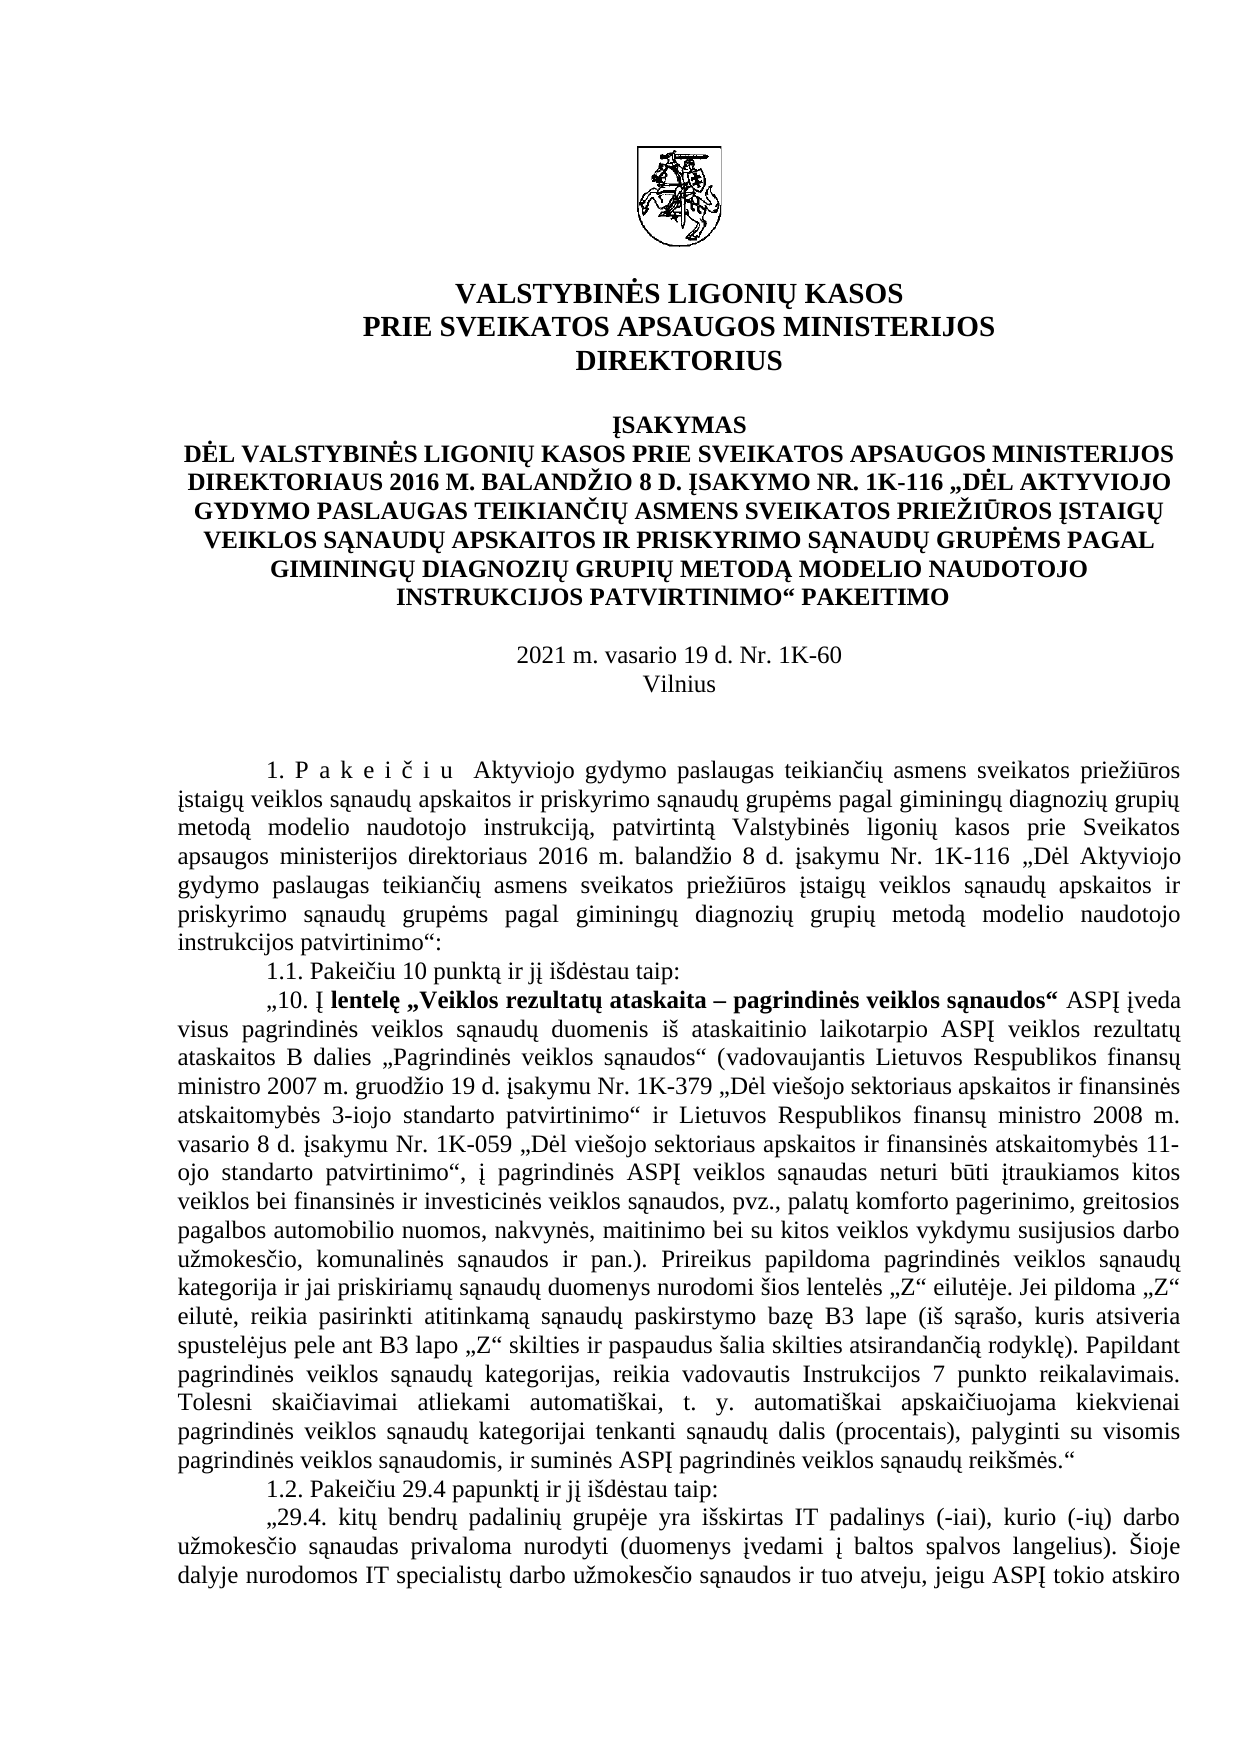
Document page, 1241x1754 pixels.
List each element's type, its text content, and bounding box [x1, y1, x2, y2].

text 1.1. Pakeičiu 10 punktą ir jį išdėstau taip: [215, 956, 1181, 985]
text PRIE SVEIKATOS APSAUGOS MINISTERIJOS [177, 309, 1181, 343]
text 2021 m. vasario 19 d. Nr. 1K-60 [177, 640, 1181, 669]
text DIREKTORIUS [177, 343, 1181, 376]
text VALSTYBINĖS LIGONIŲ KASOS [177, 276, 1181, 309]
text 1.2. Pakeičiu 29.4 papunktį ir jį išdėstau taip: [215, 1474, 1181, 1502]
text ĮSAKYMAS [177, 410, 1181, 439]
text „29.4. kitų bendrų padalinių grupėje yra išskirtas IT padalinys (-iai), kurio (-ių) darbo užmokesčio sąnaudas privaloma nurodyti (duomenys įvedami į baltos spalvos langelius). Šioje dalyje nurodomos IT specialistų darbo užmokesčio sąnaudos ir tuo atveju, jeigu ASPĮ tokio atskiro [177, 1502, 1181, 1589]
text 1. P a k e i č i u Aktyviojo gydymo paslaugas teikiančių asmens sveikatos priežiūros įstaigų veiklos sąnaudų apskaitos ir priskyrimo sąnaudų grupėms pagal giminingų diagnozių grupių metodą modelio naudotojo instrukciją, patvirtintą Valstybinės ligonių kasos prie Sveikatos apsaugos ministerijos direktoriaus 2016 m. balandžio 8 d. įsakymu Nr. 1K-116 „Dėl Aktyviojo gydymo paslaugas teikiančių asmens sveikatos priežiūros įstaigų veiklos sąnaudų apskaitos ir priskyrimo sąnaudų grupėms pagal giminingų diagnozių grupių metodą modelio naudotojo instrukcijos patvirtinimo“: [177, 755, 1181, 956]
text „10. Į lentelę „Veiklos rezultatų ataskaita – pagrindinės veiklos sąnaudos“ ASPĮ įveda visus pagrindinės veiklos sąnaudų duomenis iš ataskaitinio laikotarpio ASPĮ veiklos rezultatų ataskaitos B dalies „Pagrindinės veiklos sąnaudos“ (vadovaujantis Lietuvos Respublikos finansų ministro 2007 m. gruodžio 19 d. įsakymu Nr. 1K-379 „Dėl viešojo sektoriaus apskaitos ir finansinės atskaitomybės 3-iojo standarto patvirtinimo“ ir Lietuvos Respublikos finansų ministro 2008 m. vasario 8 d. įsakymu Nr. 1K-059 „Dėl viešojo sektoriaus apskaitos ir finansinės atskaitomybės 11-ojo standarto patvirtinimo“, į pagrindinės ASPĮ veiklos sąnaudas neturi būti įtraukiamos kitos veiklos bei finansinės ir investicinės veiklos sąnaudos, pvz., palatų komforto pagerinimo, greitosios pagalbos automobilio nuomos, nakvynės, maitinimo bei su kitos veiklos vykdymu susijusios darbo užmokesčio, komunalinės sąnaudos ir pan.). Prireikus papildoma pagrindinės veiklos sąnaudų kategorija ir jai priskiriamų sąnaudų duomenys nurodomi šios lentelės „Z“ eilutėje. Jei pildoma „Z“ eilutė, reikia pasirinkti atitinkamą sąnaudų paskirstymo bazę B3 lape (iš sąrašo, kuris atsiveria spustelėjus pele ant B3 lapo „Z“ skilties ir paspaudus šalia skilties atsirandančią rodyklę). Papildant pagrindinės veiklos sąnaudų kategorijas, reikia vadovautis Instrukcijos 7 punkto reikalavimais. Tolesni skaičiavimai atliekami automatiškai, t. y. automatiškai apskaičiuojama kiekvienai pagrindinės veiklos sąnaudų kategorijai tenkanti sąnaudų dalis (procentais), palyginti su visomis pagrindinės veiklos sąnaudomis, ir suminės ASPĮ pagrindinės veiklos sąnaudų reikšmės.“ [177, 985, 1181, 1474]
text Vilnius [177, 669, 1181, 697]
text DĖL VALSTYBINĖS LIGONIŲ KASOS PRIE SVEIKATOS APSAUGOS MINISTERIJOS DIREKTORIAUS 2016 M. BALANDŽIO 8 D. ĮSAKYMO NR. 1K-116 „DĖL AKTYVIOJO GYDYMO PASLAUGAS TEIKIANČIŲ ASMENS SVEIKATOS PRIEŽIŪROS ĮSTAIGŲ VEIKLOS SĄNAUDŲ APSKAITOS IR PRISKYRIMO SĄNAUDŲ GRUPĖMS PAGAL GIMININGŲ DIAGNOZIŲ GRUPIŲ METODĄ MODELIO NAUDOTOJO INSTRUKCIJOS PATVIRTINIMO“ PAKEITIMO [177, 439, 1181, 611]
